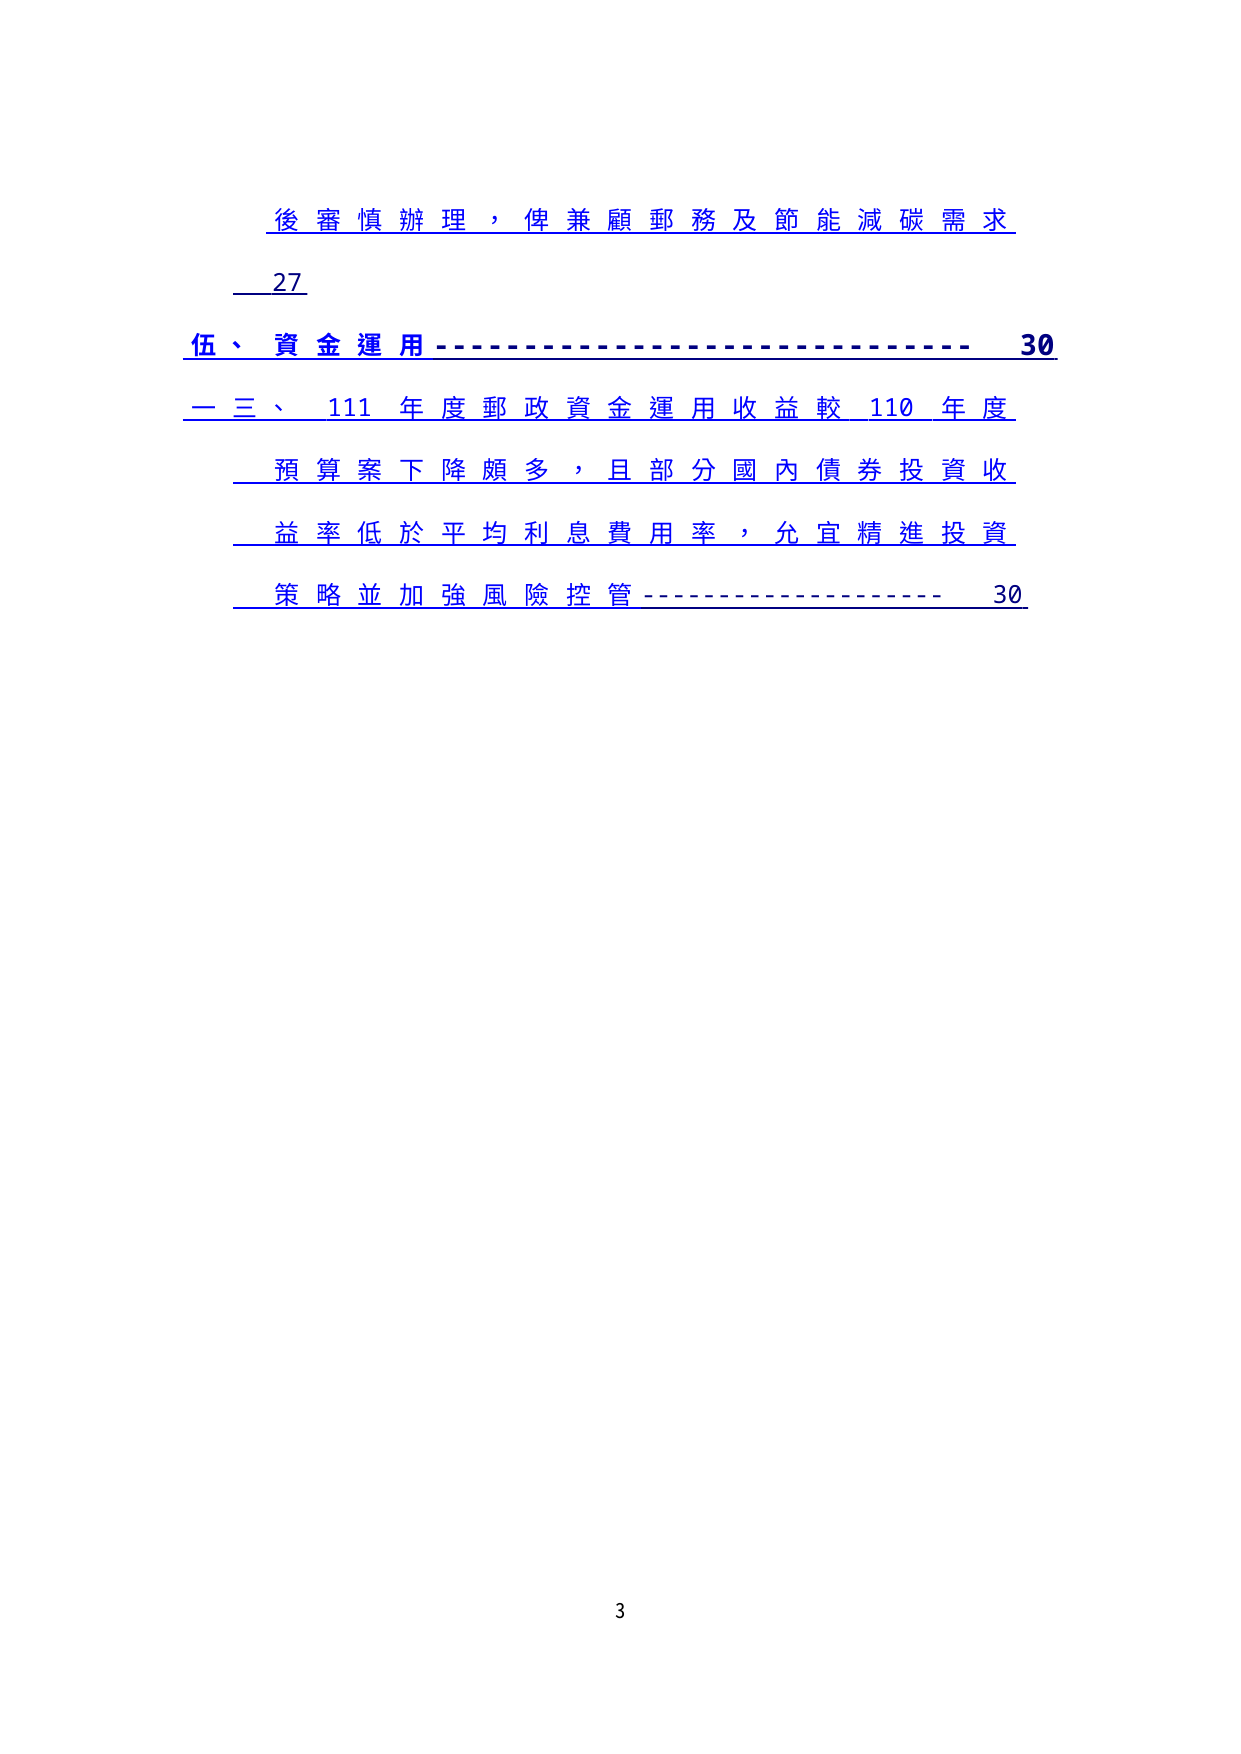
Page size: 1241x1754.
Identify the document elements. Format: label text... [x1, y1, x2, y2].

text [183, 360, 1058, 365]
text 伍、資金運用 30 [183, 302, 1058, 358]
text 一三、111年度郵政資金運用收益較110年度預算案下降頗多，且部分國內債券投資收益率低於平均利息費用率，允宜精進投資策略並加強風險控管 30 [183, 365, 1028, 615]
text 後審慎辦理，俾兼顧郵務及節能減碳需求 27 [183, 177, 1028, 302]
